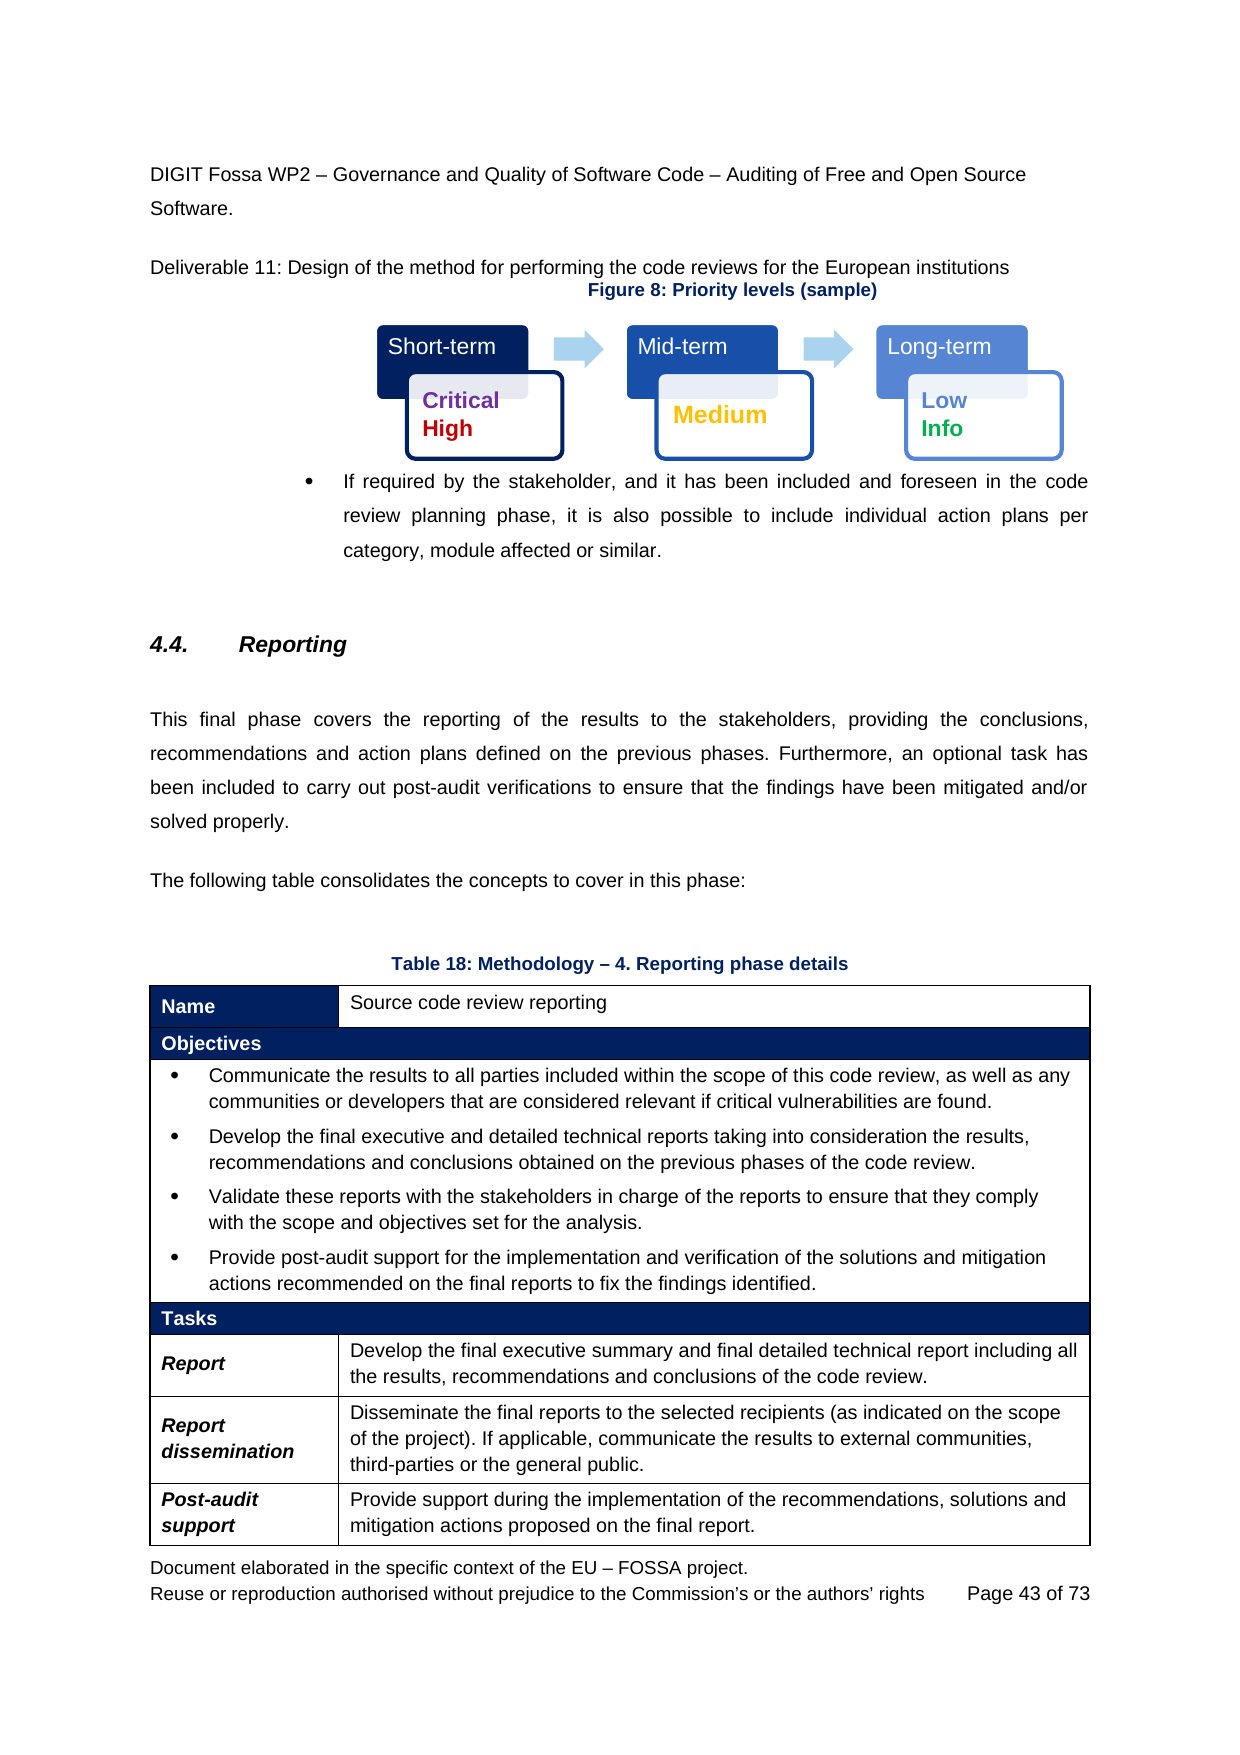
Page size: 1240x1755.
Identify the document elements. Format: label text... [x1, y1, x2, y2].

table_cell Tasks [151, 1303, 1089, 1334]
text Figure 8: Priority levels (sample) [300, 278, 1090, 300]
table_header Name [151, 986, 338, 1027]
table_cell Report dissemination [151, 1397, 338, 1483]
table_cell Disseminate the final reports to the selected recipients (as indicated on the scope of the project). If applicable, communicate the results to external communities, third-parties or the general public. [339, 1397, 1089, 1483]
table_cell Objectives [151, 1028, 1089, 1059]
table_cell Provide support during the implementation of the recommendations, solutions and mitigation actions proposed on the final report. [339, 1484, 1089, 1544]
table_header Source code review reporting [339, 986, 1089, 1027]
table_cell Communicate the results to all parties included within the scope of this code review, as well as any communities or developers that are considered relevant if critical vulnerabilities are found. Develop the final executive and detailed technical reports taking into consideration the results, recommendations and conclusions obtained on the previous phases of the code review. Validate these reports with the stakeholders in charge of the reports to ensure that they comply with the scope and objectives set for the analysis. Provide post-audit support for the implementation and verification of the solutions and mitigation actions recommended on the final reports to fix the findings identified. [151, 1060, 1089, 1302]
list If required by the stakeholder, and it has been included and foreseen in the code review planning phase, it is also possible to include individual action plans per category, module affected or similar. [306, 470, 1090, 561]
table_cell Develop the final executive summary and final detailed technical report including all the results, recommendations and conclusions of the code review. [339, 1335, 1089, 1396]
table_cell Post-audit support [151, 1484, 338, 1544]
subtitle Reporting [150, 631, 1090, 657]
text The following table consolidates the concepts to cover in this phase: [150, 869, 1090, 892]
text This final phase covers the reporting of the results to the stakeholders, providing the conclusions, recommendations and action plans defined on the previous phases. Furthermore, an optional task has been included to carry out post-audit verifications to ensure that the findings have been mitigated and/or solved properly. [150, 708, 1090, 833]
table_cell Report [151, 1335, 338, 1396]
text Table 18: Methodology – 4. Reporting phase details [150, 953, 1090, 975]
